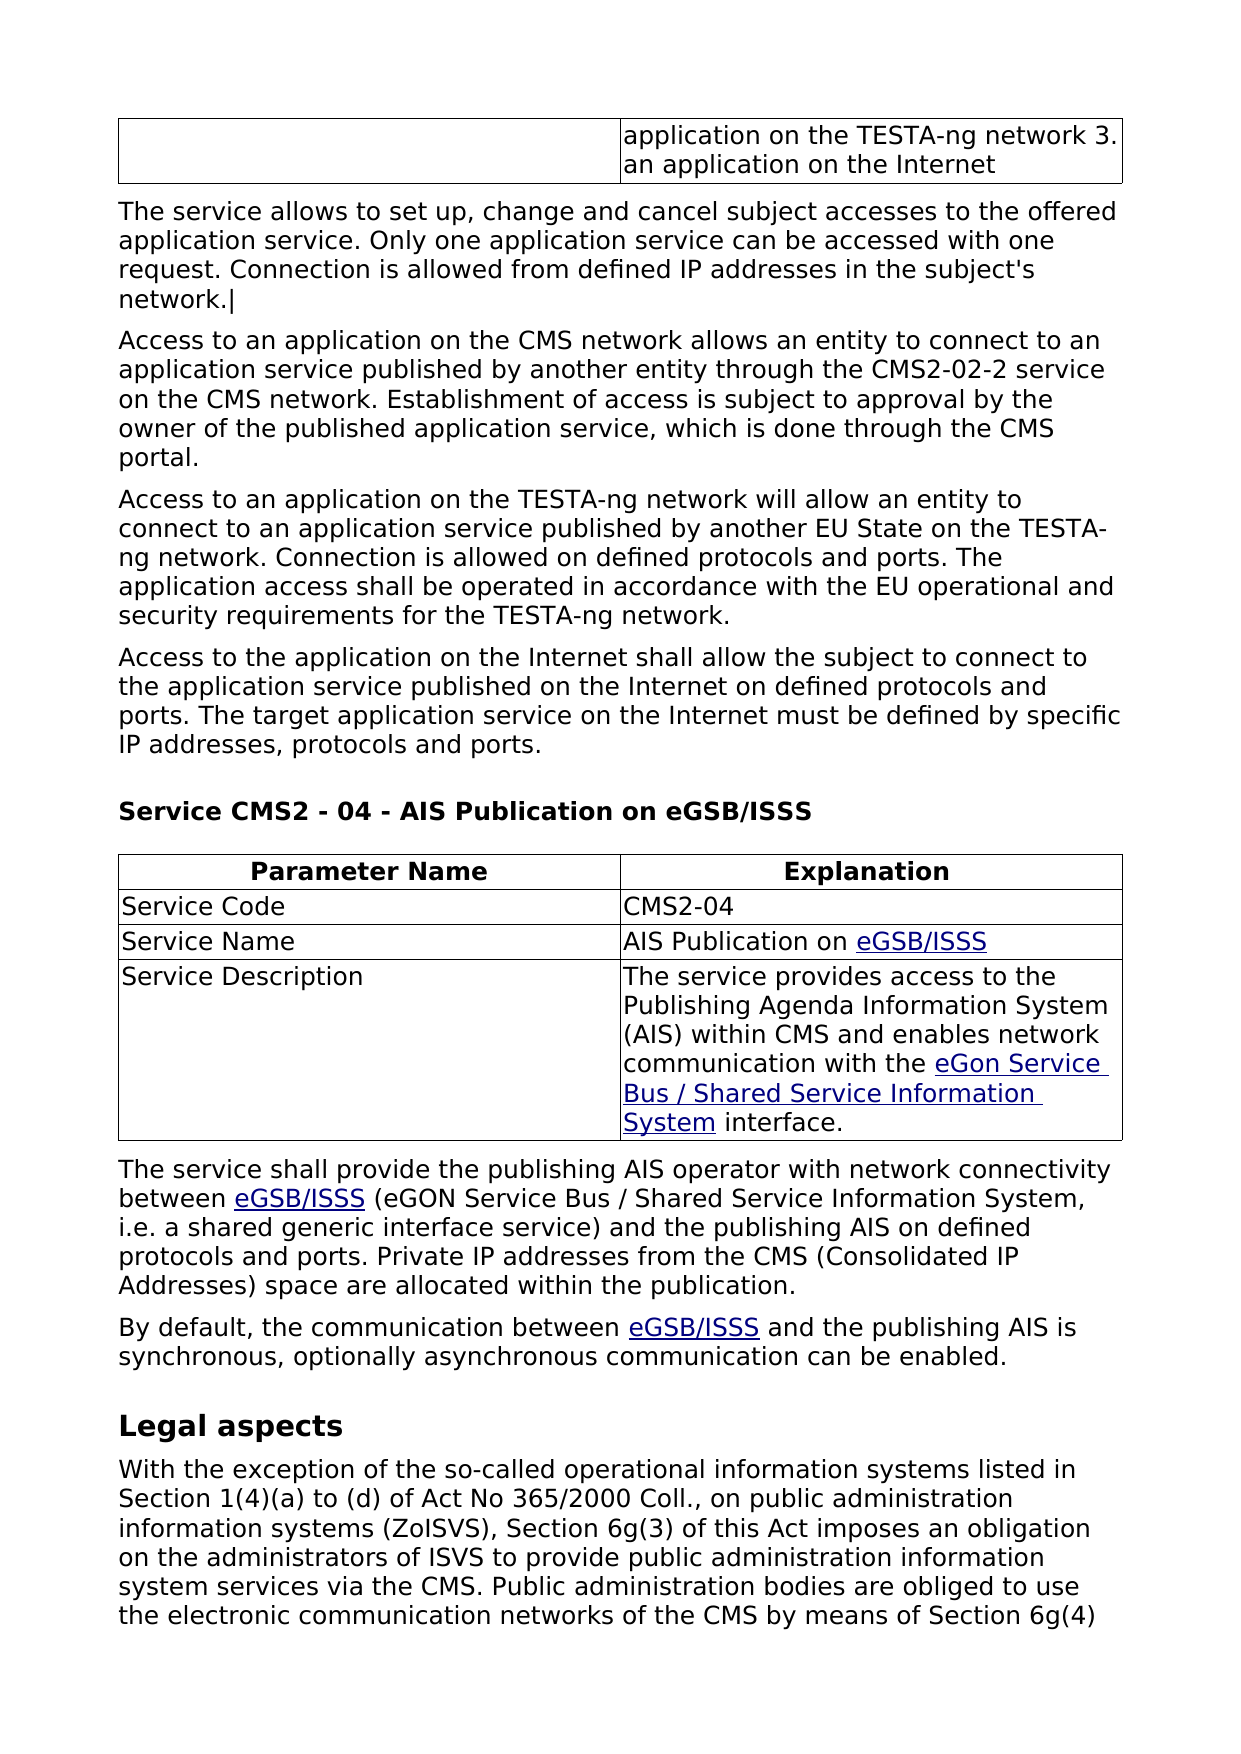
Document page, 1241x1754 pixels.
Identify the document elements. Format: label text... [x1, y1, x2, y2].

text By default, the communication between eGSB/ISSS and the publishing AIS is synchronous, optionally asynchronous communication can be enabled. [118, 1313, 1122, 1372]
table_cell AIS Publication on eGSB/ISSS [621, 925, 1122, 959]
text Access to an application on the TESTA-ng network will allow an entity to connect to an application service published by another EU State on the TESTA-ng network. Connection is allowed on defined protocols and ports. The application access shall be operated in accordance with the EU operational and security requirements for the TESTA-ng network. [118, 485, 1122, 631]
subtitle Legal aspects [118, 1409, 1122, 1443]
text With the exception of the so-called operational information systems listed in Section 1(4)(a) to (d) of Act No 365/2000 Coll., on public administration information systems (ZoISVS), Section 6g(3) of this Act imposes an obligation on the administrators of ISVS to provide public administration information system services via the CMS. Public administration bodies are obliged to use the electronic communication networks of the CMS by means of Section 6g(4) [118, 1456, 1122, 1631]
table_cell application on the TESTA-ng network 3. an application on the Internet [621, 119, 1122, 182]
table_cell Service Code [119, 890, 620, 924]
table_cell Service Description [119, 960, 620, 1140]
table_cell CMS2-04 [621, 890, 1122, 924]
subtitle Service CMS2 - 04 - AIS Publication on eGSB/ISSS [118, 797, 1122, 826]
table_cell [119, 119, 620, 182]
text The service shall provide the publishing AIS operator with network connectivity between eGSB/ISSS (eGON Service Bus / Shared Service Information System, i.e. a shared generic interface service) and the publishing AIS on defined protocols and ports. Private IP addresses from the CMS (Consolidated IP Addresses) space are allocated within the publication. [118, 1155, 1122, 1301]
text Access to an application on the CMS network allows an entity to connect to an application service published by another entity through the CMS2-02-2 service on the CMS network. Establishment of access is subject to approval by the owner of the published application service, which is done through the CMS portal. [118, 326, 1122, 472]
table_cell Service Name [119, 925, 620, 959]
table_header Explanation [621, 855, 1122, 889]
table_header Parameter Name [119, 855, 620, 889]
text Access to the application on the Internet shall allow the subject to connect to the application service published on the Internet on defined protocols and ports. The target application service on the Internet must be defined by specific IP addresses, protocols and ports. [118, 643, 1122, 760]
table_cell The service provides access to the Publishing Agenda Information System (AIS) within CMS and enables network communication with the eGon Service Bus / Shared Service Information System interface. [621, 960, 1122, 1140]
text The service allows to set up, change and cancel subject accesses to the offered application service. Only one application service can be accessed with one request. Connection is allowed from defined IP addresses in the subject's network.| [118, 197, 1122, 314]
